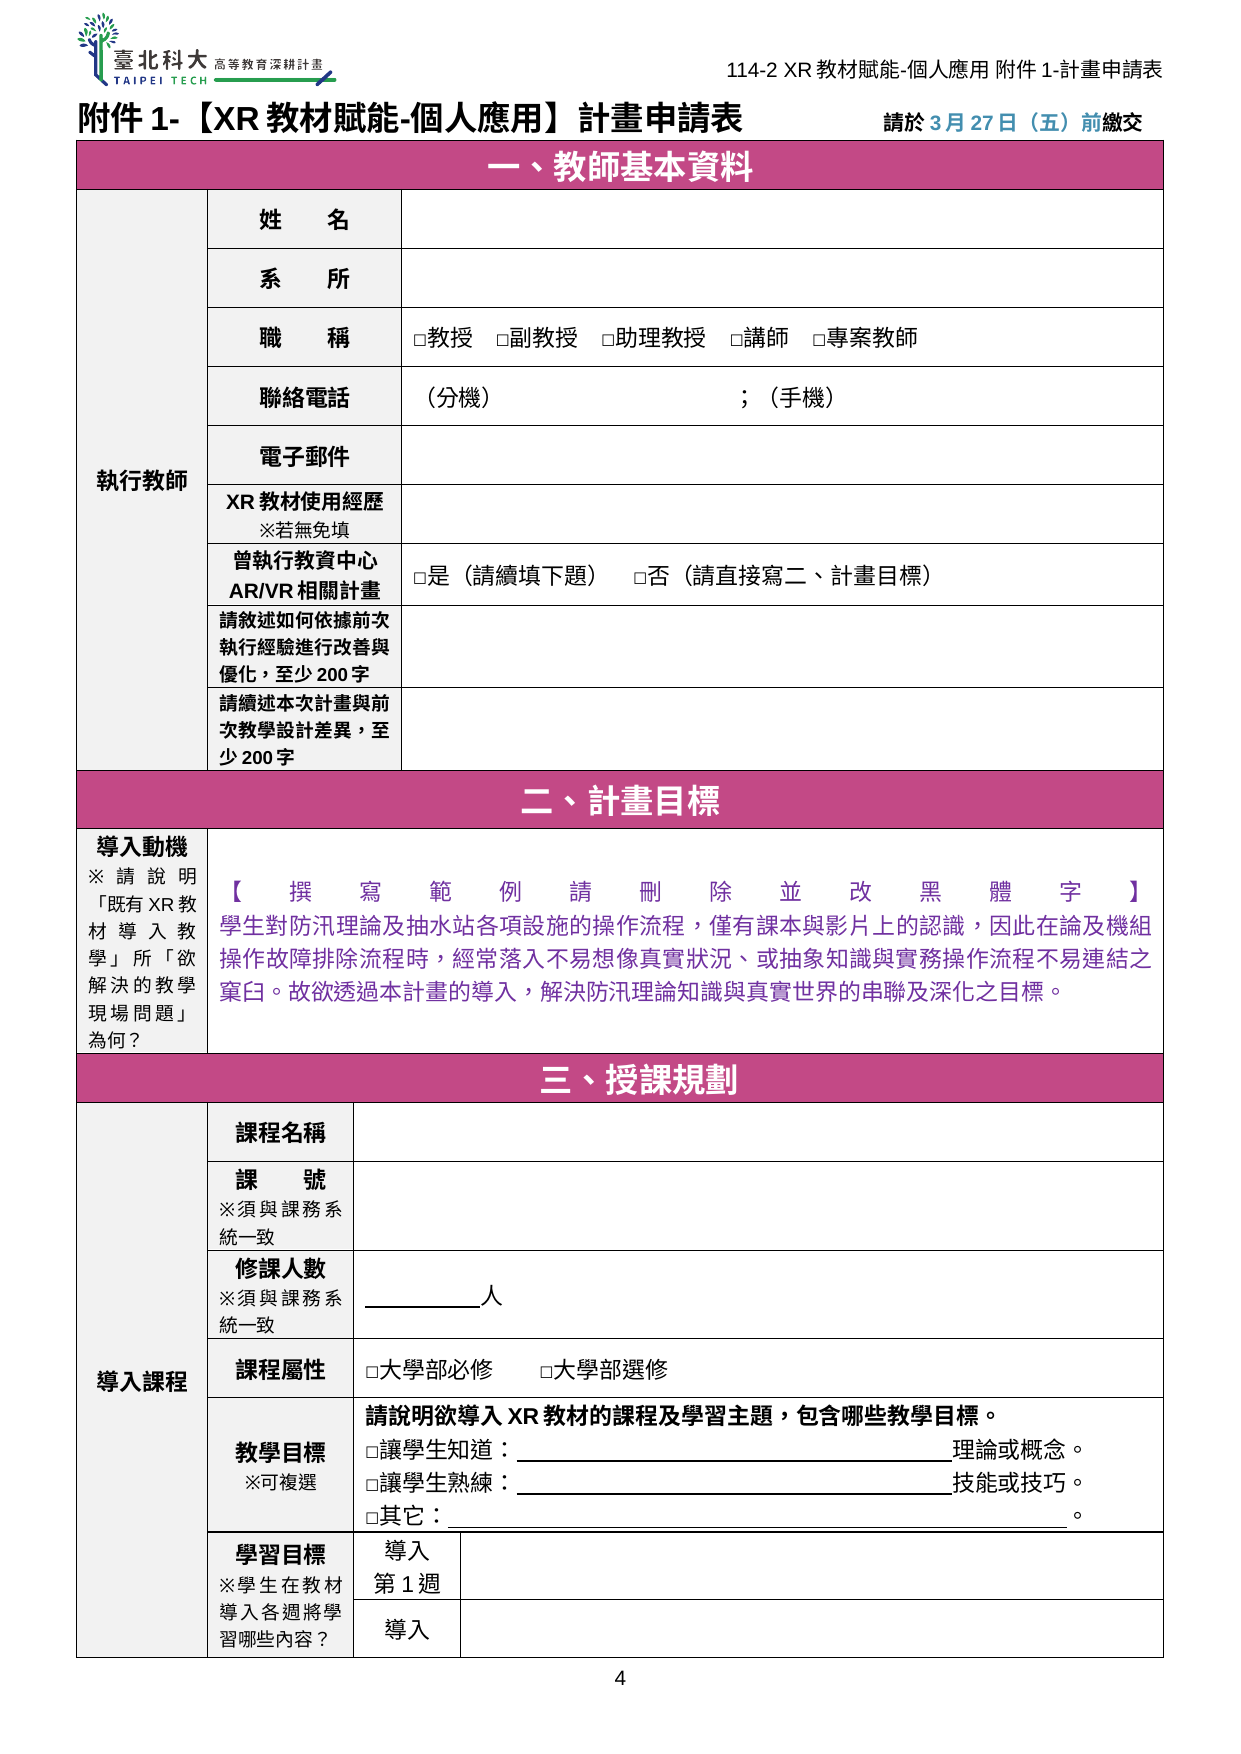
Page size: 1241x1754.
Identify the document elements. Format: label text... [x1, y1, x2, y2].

table_header 一、教師基本資料 [77, 141, 1163, 189]
table_cell 二、計畫目標 [77, 771, 1163, 828]
table_cell 課程名稱 [208, 1103, 353, 1161]
table_cell [402, 485, 1163, 543]
table_cell XR教材使用經歷 ※若無免填 [208, 485, 401, 543]
table_cell [461, 1533, 1163, 1599]
table_cell [402, 249, 1163, 307]
table_cell [354, 1103, 1163, 1161]
table_cell [402, 606, 1163, 687]
table_cell 導入 [354, 1600, 460, 1657]
table_cell [354, 1162, 1163, 1249]
table_cell [461, 1600, 1163, 1657]
table_cell 導入課程 [77, 1103, 207, 1657]
table_cell 學習目標 ※學生在教材導入各週將學習哪些內容？ [208, 1533, 353, 1657]
table_cell 三、授課規劃 [77, 1054, 1163, 1102]
table_cell 導入 第1週 [354, 1533, 460, 1599]
table_cell 姓 名 [208, 190, 401, 248]
table_cell [402, 190, 1163, 248]
table_cell 請說明欲導入XR教材的課程及學習主題，包含哪些教學目標。 ☐讓學生知道： 理論或概念。 ☐讓學生熟練： 技能或技巧。 ☐其它： 。 [354, 1398, 1163, 1531]
table_cell 請續述本次計畫與前次教學設計差異，至少200字 [208, 688, 401, 770]
text 附件1-【XR教材賦能-個人應用】計畫申請表 請於3月27日（五）前繳交 [77, 96, 1163, 139]
table_cell 職 稱 [208, 308, 401, 366]
table_cell 課程屬性 [208, 1339, 353, 1397]
table_cell 課 號 ※須與課務系統一致 [208, 1162, 353, 1249]
table_cell 【撰寫範例請刪除並改黑體字】 學生對防汛理論及抽水站各項設施的操作流程，僅有課本與影片上的認識，因此在論及機組操作故障排除流程時，經常落入不易想像真實狀況、或抽象知識與實務操作流程不易連結之窠臼。故欲透過本計畫的導入，解決防汛理論知識與真實世界的串聯及深化之目標。 [208, 829, 1163, 1052]
table_cell 曾執行教資中心AR/VR相關計畫 [208, 544, 401, 604]
table_cell 修課人數 ※須與課務系統一致 [208, 1251, 353, 1338]
table_cell [402, 426, 1163, 484]
table_cell 執行教師 [77, 190, 207, 770]
table_cell 導入動機 ※請說明「既有XR教材導入教學」所「欲解決的教學現場問題」為何？ [77, 829, 207, 1052]
table_cell ☐是（請續填下題） ☐否（請直接寫二、計畫目標） [402, 544, 1163, 604]
table_cell [402, 688, 1163, 770]
table_cell 聯絡電話 [208, 367, 401, 425]
table_cell ☐教授 ☐副教授 ☐助理教授 ☐講師 ☐專案教師 [402, 308, 1163, 366]
table_cell 人 [354, 1251, 1163, 1338]
table_cell 系 所 [208, 249, 401, 307]
table_cell 請敘述如何依據前次執行經驗進行改善與優化，至少200字 [208, 606, 401, 687]
table_cell 教學目標 ※可複選 [208, 1398, 353, 1531]
table_cell （分機） ；（手機） [402, 367, 1163, 425]
table_cell ☐大學部必修 ☐大學部選修 [354, 1339, 1163, 1397]
table_cell 電子郵件 [208, 426, 401, 484]
